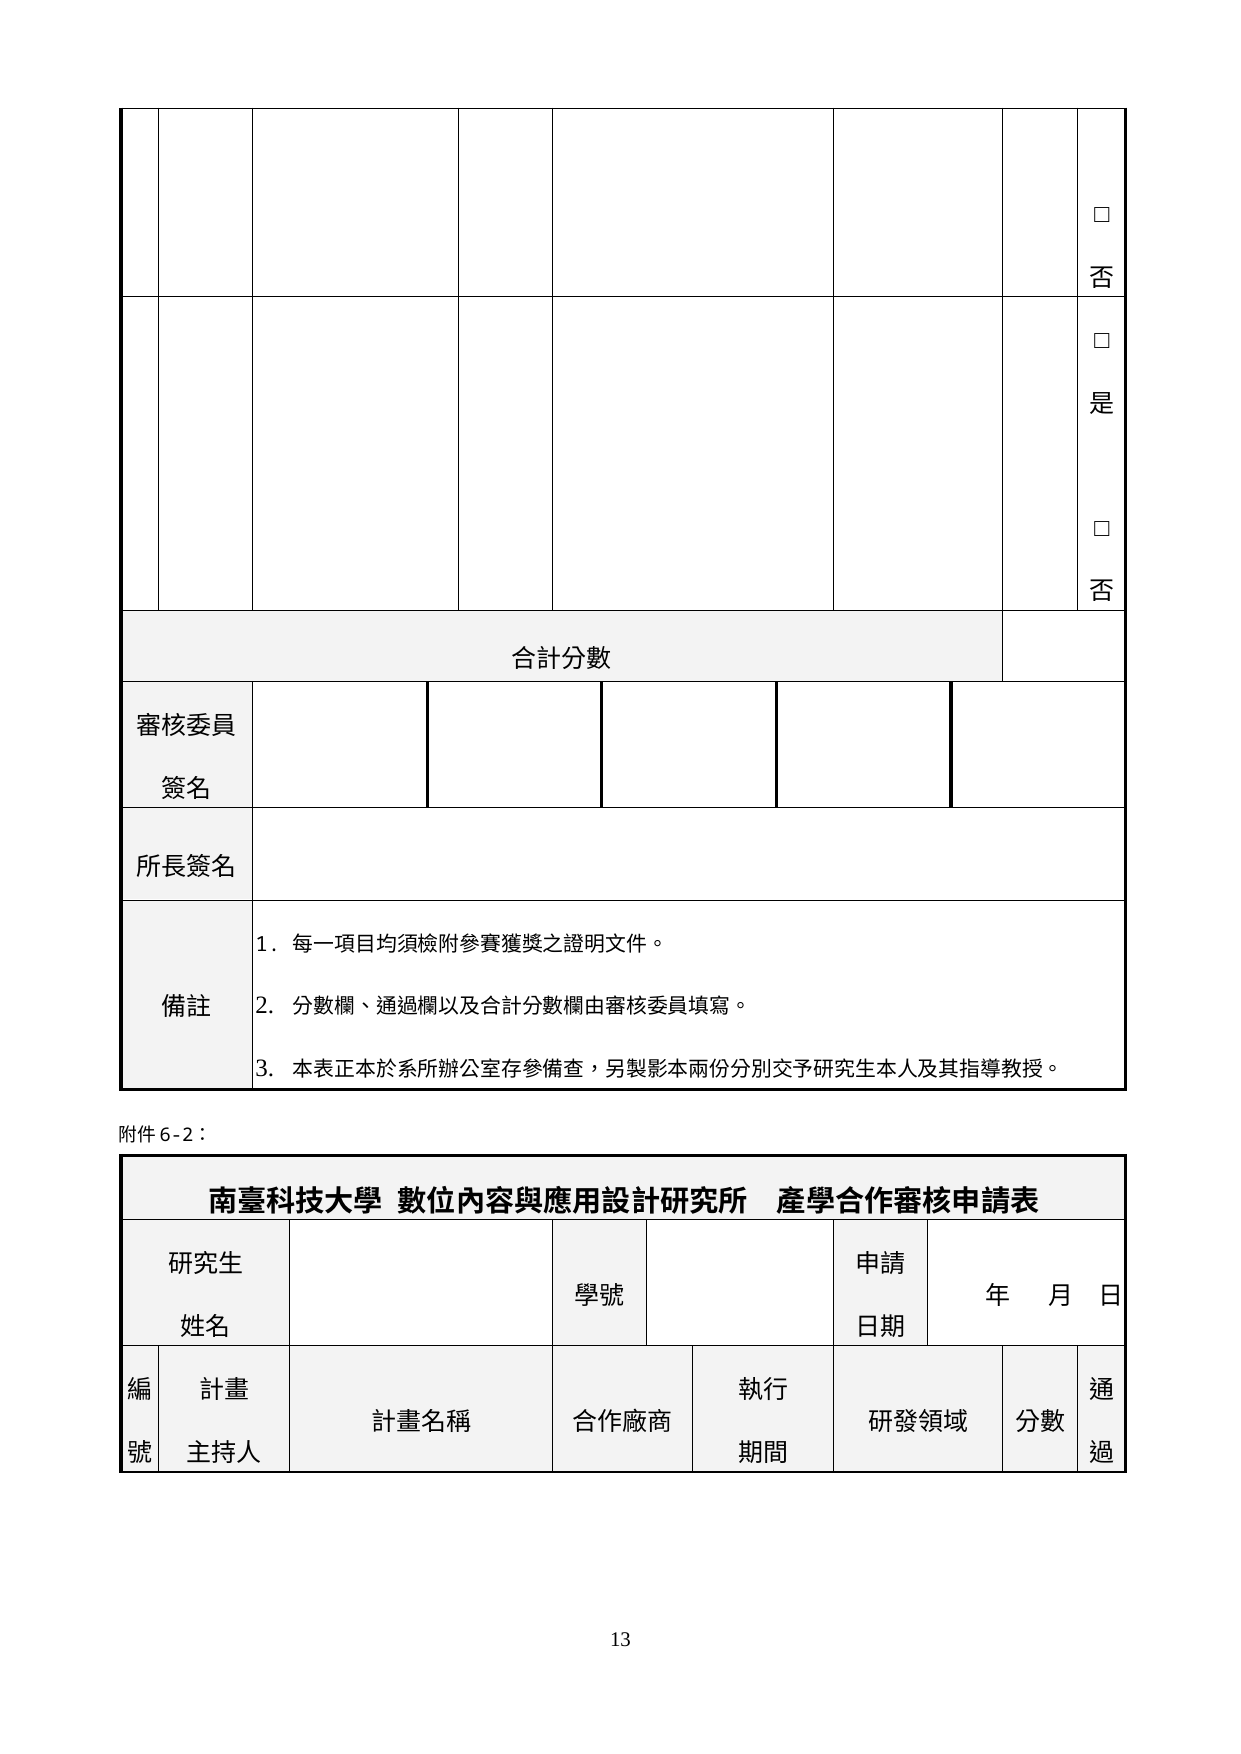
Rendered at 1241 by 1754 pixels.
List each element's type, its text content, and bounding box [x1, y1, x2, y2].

table_cell [1003, 109, 1077, 296]
table_cell 備註 [123, 901, 252, 1088]
table_cell [603, 682, 775, 807]
table_cell [123, 297, 158, 610]
table_cell [459, 297, 552, 610]
table_cell [253, 297, 458, 610]
table_cell [123, 109, 158, 296]
table_cell [834, 109, 1002, 296]
table_cell 年 月 日 [928, 1220, 1124, 1345]
table_cell [834, 297, 1002, 610]
table_cell 所長簽名 [123, 808, 252, 899]
table_cell [459, 109, 552, 296]
table_cell [553, 109, 833, 296]
table_cell 分數 [1003, 1346, 1077, 1471]
table_cell 執行 期間 [693, 1346, 833, 1471]
table_cell 通過 [1078, 1346, 1124, 1471]
table_header 南臺科技大學 數位內容與應用設計研究所 產學合作審核申請表 [123, 1157, 1124, 1219]
table_cell 合作廠商 [553, 1346, 692, 1471]
table_cell [1003, 297, 1077, 610]
table_cell [253, 109, 458, 296]
table_cell 審核委員 簽名 [123, 682, 252, 807]
table_cell □ 否 [1078, 109, 1124, 296]
table_cell [253, 808, 1124, 899]
table_cell 每一項目均須檢附參賽獲獎之證明文件。 分數欄、通過欄以及合計分數欄由審核委員填寫。 本表正本於系所辦公室存參備查，另製影本兩份分別交予研究生本人及其指導教授。 [253, 901, 1124, 1088]
table_cell [253, 682, 426, 807]
table_cell [953, 682, 1124, 807]
table_cell [159, 109, 252, 296]
table_cell [290, 1220, 552, 1345]
table_cell 學號 [553, 1220, 646, 1345]
table_cell 編 號 [123, 1346, 158, 1471]
table_cell [553, 297, 833, 610]
table_cell 研發領域 [834, 1346, 1002, 1471]
table_cell [429, 682, 600, 807]
table_cell 申請 日期 [834, 1220, 927, 1345]
table_cell 合計分數 [123, 611, 1002, 681]
table_cell 計畫 主持人 [159, 1346, 289, 1471]
table_cell [647, 1220, 833, 1345]
table_cell [1003, 611, 1124, 681]
table_cell [159, 297, 252, 610]
table_cell 研究生 姓名 [123, 1220, 289, 1345]
table_cell □ 是 □ 否 [1078, 297, 1124, 610]
text 附件6-2： [118, 1091, 1122, 1154]
table_cell 計畫名稱 [290, 1346, 552, 1471]
table_cell [778, 682, 949, 807]
